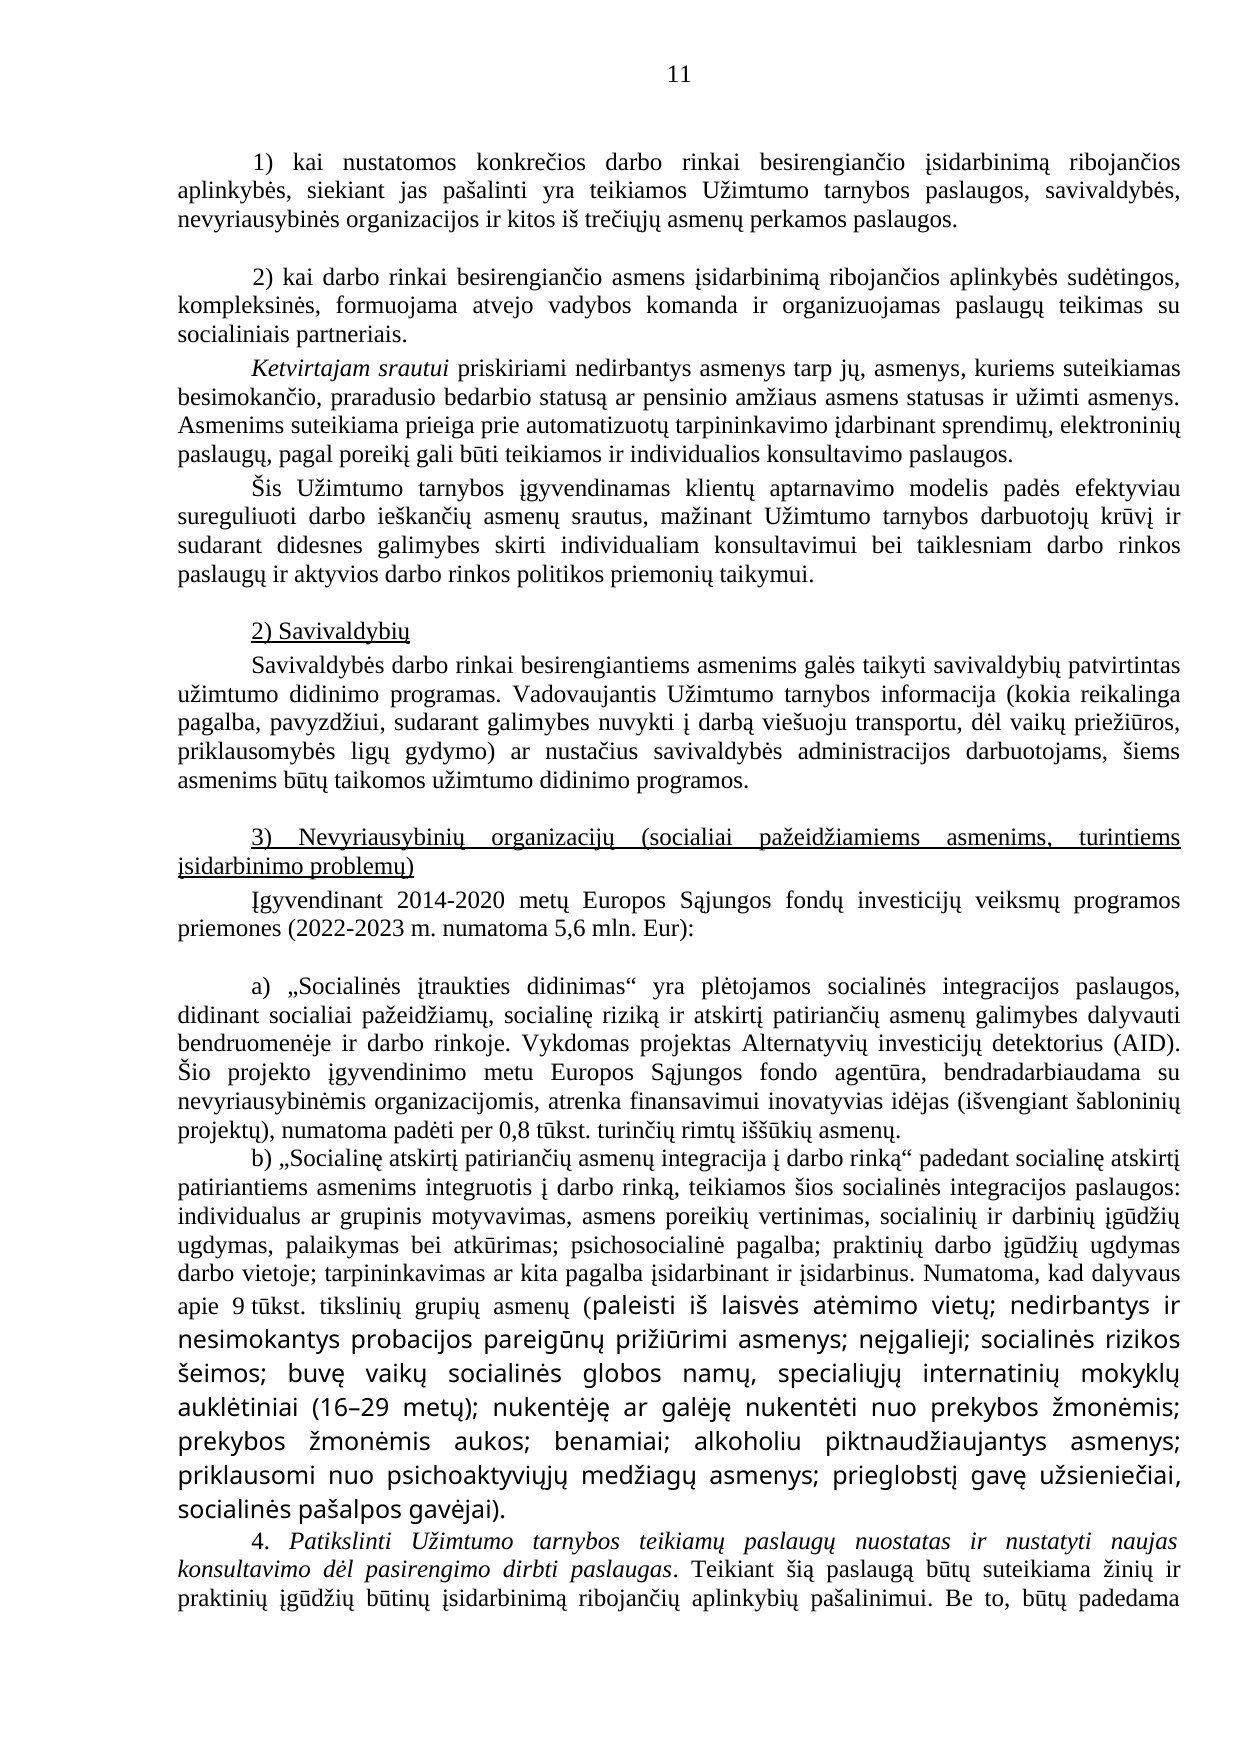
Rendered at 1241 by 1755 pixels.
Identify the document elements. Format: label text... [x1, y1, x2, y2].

text Įgyvendinant 2014-2020 metų Europos Sąjungos fondų investicijų veiksmų programos priemones (2022-2023 m. numatoma 5,6 mln. Eur): [177, 885, 1181, 942]
text 2) Savivaldybių [177, 616, 1181, 645]
text Savivaldybės darbo rinkai besirengiantiems asmenims galės taikyti savivaldybių patvirtintas užimtumo didinimo programas. Vadovaujantis Užimtumo tarnybos informacija (kokia reikalinga pagalba, pavyzdžiui, sudarant galimybes nuvykti į darbą viešuoju transportu, dėl vaikų priežiūros, priklausomybės ligų gydymo) ar nustačius savivaldybės administracijos darbuotojams, šiems asmenims būtų taikomos užimtumo didinimo programos. [177, 650, 1181, 794]
text Ketvirtajam srautui priskiriami nedirbantys asmenys tarp jų, asmenys, kuriems suteikiamas besimokančio, praradusio bedarbio statusą ar pensinio amžiaus asmens statusas ir užimti asmenys. Asmenims suteikiama prieiga prie automatizuotų tarpininkavimo įdarbinant sprendimų, elektroninių paslaugų, pagal poreikį gali būti teikiamos ir individualios konsultavimo paslaugos. [177, 353, 1181, 468]
text 3) Nevyriausybinių organizacijų (socialiai pažeidžiamiems asmenims, turintiems įsidarbinimo problemų) [177, 822, 1181, 880]
text 4. Patikslinti Užimtumo tarnybos teikiamų paslaugų nuostatas ir nustatyti naujas konsultavimo dėl pasirengimo dirbti paslaugas. Teikiant šią paslaugą būtų suteikiama žinių ir praktinių įgūdžių būtinų įsidarbinimą ribojančių aplinkybių pašalinimui. Be to, būtų padedama [177, 1526, 1181, 1612]
text 2) kai darbo rinkai besirengiančio asmens įsidarbinimą ribojančios aplinkybės sudėtingos, kompleksinės, formuojama atvejo vadybos komanda ir organizuojamas paslaugų teikimas su socialiniais partneriais. [177, 262, 1181, 348]
text b) „Socialinę atskirtį patiriančių asmenų integracija į darbo rinką“ padedant socialinę atskirtį patiriantiems asmenims integruotis į darbo rinką, teikiamos šios socialinės integracijos paslaugos: individualus ar grupinis motyvavimas, asmens poreikių vertinimas, socialinių ir darbinių įgūdžių ugdymas, palaikymas bei atkūrimas; psichosocialinė pagalba; praktinių darbo įgūdžių ugdymas darbo vietoje; tarpininkavimas ar kita pagalba įsidarbinant ir įsidarbinus. Numatoma, kad dalyvaus apie 9 tūkst. tikslinių grupių asmenų (paleisti iš laisvės atėmimo vietų; nedirbantys ir nesimokantys probacijos pareigūnų prižiūrimi asmenys; neįgalieji; socialinės rizikos šeimos; buvę vaikų socialinės globos namų, specialiųjų internatinių mokyklų auklėtiniai (16–29 metų); nukentėję ar galėję nukentėti nuo prekybos žmonėmis; prekybos žmonėmis aukos; benamiai; alkoholiu piktnaudžiaujantys asmenys; priklausomi nuo psichoaktyviųjų medžiagų asmenys; prieglobstį gavę užsieniečiai, socialinės pašalpos gavėjai). [177, 1143, 1181, 1526]
text Šis Užimtumo tarnybos įgyvendinamas klientų aptarnavimo modelis padės efektyviau sureguliuoti darbo ieškančių asmenų srautus, mažinant Užimtumo tarnybos darbuotojų krūvį ir sudarant didesnes galimybes skirti individualiam konsultavimui bei taiklesniam darbo rinkos paslaugų ir aktyvios darbo rinkos politikos priemonių taikymui. [177, 473, 1181, 588]
text 1) kai nustatomos konkrečios darbo rinkai besirengiančio įsidarbinimą ribojančios aplinkybės, siekiant jas pašalinti yra teikiamos Užimtumo tarnybos paslaugos, savivaldybės, nevyriausybinės organizacijos ir kitos iš trečiųjų asmenų perkamos paslaugos. [177, 147, 1181, 233]
text a) „Socialinės įtraukties didinimas“ yra plėtojamos socialinės integracijos paslaugos, didinant socialiai pažeidžiamų, socialinę riziką ir atskirtį patiriančių asmenų galimybes dalyvauti bendruomenėje ir darbo rinkoje. Vykdomas projektas Alternatyvių investicijų detektorius (AID). Šio projekto įgyvendinimo metu Europos Sąjungos fondo agentūra, bendradarbiaudama su nevyriausybinėmis organizacijomis, atrenka finansavimui inovatyvias idėjas (išvengiant šabloninių projektų), numatoma padėti per 0,8 tūkst. turinčių rimtų iššūkių asmenų. [177, 971, 1181, 1143]
